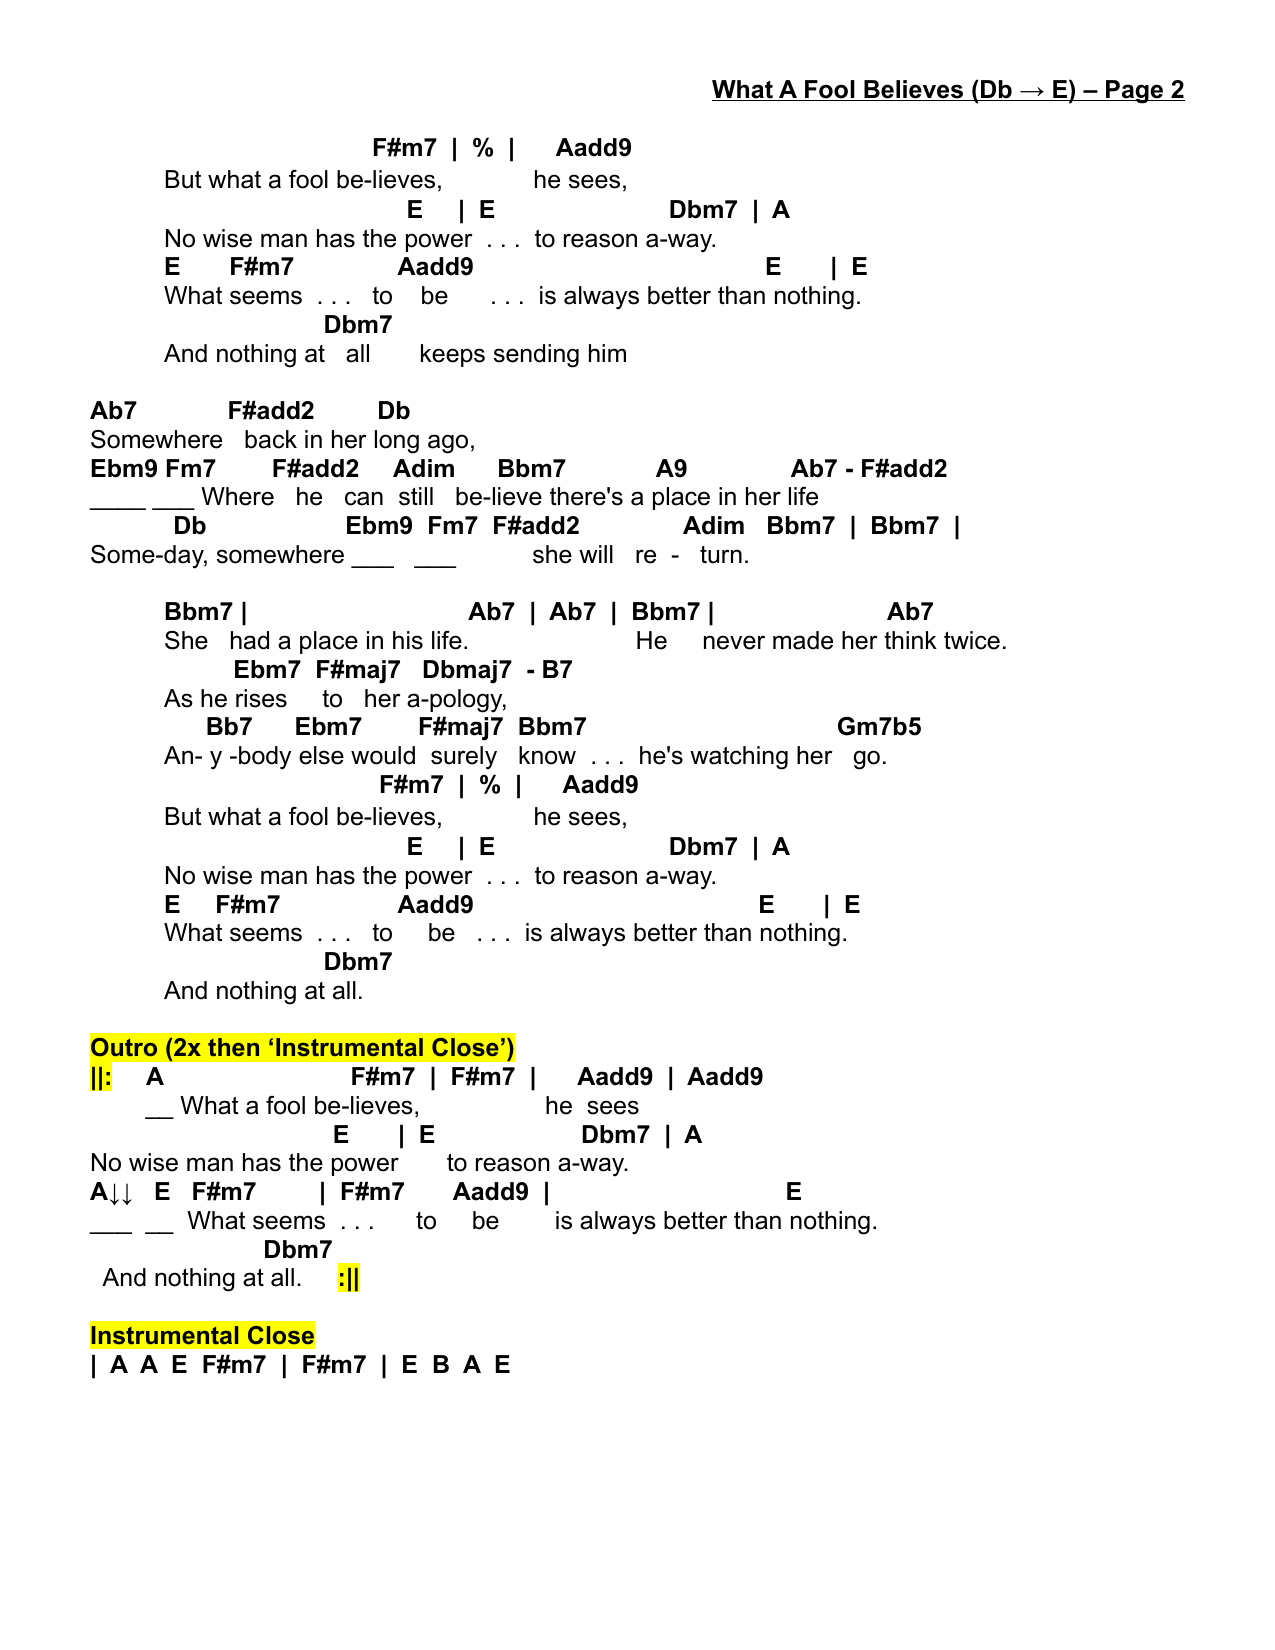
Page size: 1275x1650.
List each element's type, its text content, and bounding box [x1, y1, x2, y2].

text What A Fool Believes (Db → E) – Page 2 [90, 75, 1185, 104]
text Outro (2x then ‘Instrumental Close’) [90, 1033, 1185, 1062]
text No wise man has the power . . . to reason a-way. [164, 223, 1185, 252]
text Some-day, somewhere ___ ___ she will re - turn. [90, 540, 1185, 568]
text Bb7 Ebm7 F#maj7 Bbm7 Gm7b5 [164, 712, 1185, 741]
text E F#m7 Aadd9 E | E [164, 889, 1185, 918]
text E | E Dbm7 | A [164, 195, 1185, 223]
text | A A E F#m7 | F#m7 | E B A E [90, 1349, 1185, 1378]
text An- y -body else would surely know . . . he's watching her go. [164, 741, 1185, 770]
text Somewhere back in her long ago, [90, 425, 1185, 453]
text As he rises to her a-pology, [164, 683, 1185, 712]
text F#m7 | % | Aadd9 [164, 770, 1185, 798]
text E | E Dbm7 | A [164, 832, 1185, 861]
text Dbm7 [90, 1234, 1185, 1263]
text ||: A F#m7 | F#m7 | Aadd9 | Aadd9 [90, 1062, 1185, 1091]
text And nothing at all. :|| [90, 1263, 1185, 1292]
text But what a fool be-lieves, he sees, [164, 161, 1185, 195]
text A↓↓ E F#m7 | F#m7 Aadd9 | E [90, 1177, 1185, 1206]
text Db Ebm9 Fm7 F#add2 Adim Bbm7 | Bbm7 | [90, 511, 1185, 540]
text E | E Dbm7 | A [90, 1119, 1185, 1148]
text Dbm7 [164, 947, 1185, 976]
text ___ __ What seems . . . to be is always better than nothing. [90, 1206, 1185, 1234]
text But what a fool be-lieves, he sees, [164, 798, 1185, 832]
text What seems . . . to be . . . is always better than nothing. [164, 281, 1185, 310]
text No wise man has the power to reason a-way. [90, 1148, 1185, 1177]
text And nothing at all keeps sending him [164, 338, 1185, 367]
text No wise man has the power . . . to reason a-way. [164, 861, 1185, 889]
text She had a place in his life. He never made her think twice. [164, 626, 1185, 655]
text Ab7 F#add2 Db [90, 396, 1185, 425]
text Bbm7 | Ab7 | Ab7 | Bbm7 | Ab7 [164, 597, 1185, 626]
text Instrumental Close [90, 1321, 1185, 1349]
text And nothing at all. [164, 976, 1185, 1004]
text F#m7 | % | Aadd9 [164, 132, 1185, 161]
text E F#m7 Aadd9 E | E [164, 252, 1185, 281]
text ____ ___ Where he can still be-lieve there's a place in her life [90, 482, 1185, 511]
text What seems . . . to be . . . is always better than nothing. [164, 918, 1185, 947]
text Ebm9 Fm7 F#add2 Adim Bbm7 A9 Ab7 - F#add2 [90, 453, 1185, 482]
text Dbm7 [164, 310, 1185, 338]
text __ What a fool be-lieves, he sees [90, 1091, 1185, 1119]
text Ebm7 F#maj7 Dbmaj7 - B7 [164, 655, 1185, 683]
